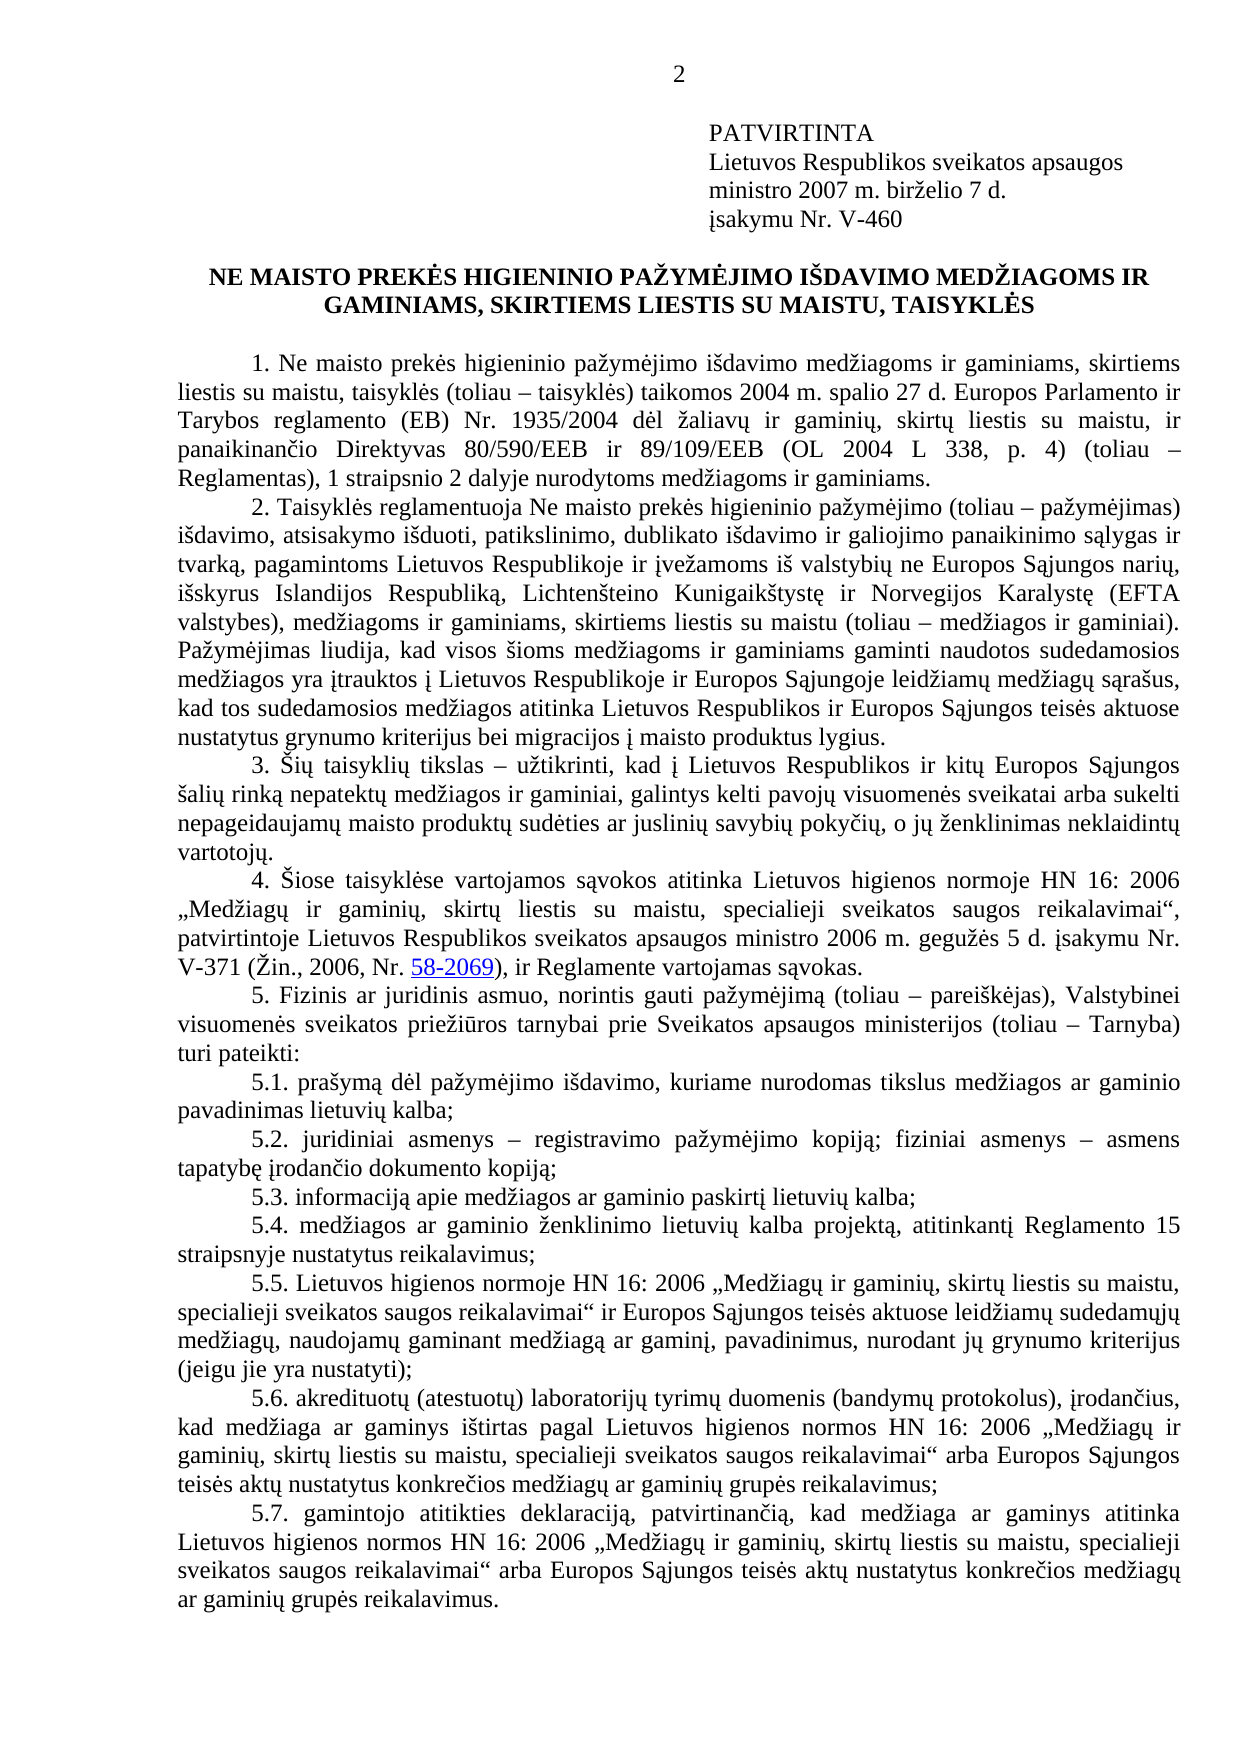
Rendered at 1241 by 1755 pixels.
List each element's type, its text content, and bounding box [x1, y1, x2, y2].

text 5.3. informaciją apie medžiagos ar gaminio paskirtį lietuvių kalba; [177, 1182, 1181, 1211]
text 5.5. Lietuvos higienos normoje HN 16: 2006 „Medžiagų ir gaminių, skirtų liestis su maistu, specialieji sveikatos saugos reikalavimai“ ir Europos Sąjungos teisės aktuose leidžiamų sudedamųjų medžiagų, naudojamų gaminant medžiagą ar gaminį, pavadinimus, nurodant jų grynumo kriterijus (jeigu jie yra nustatyti); [177, 1268, 1181, 1383]
text 5. Fizinis ar juridinis asmuo, norintis gauti pažymėjimą (toliau – pareiškėjas), Valstybinei visuomenės sveikatos priežiūros tarnybai prie Sveikatos apsaugos ministerijos (toliau – Tarnyba) turi pateikti: [177, 981, 1181, 1067]
text 3. Šių taisyklių tikslas – užtikrinti, kad į Lietuvos Respublikos ir kitų Europos Sąjungos šalių rinką nepatektų medžiagos ir gaminiai, galintys kelti pavojų visuomenės sveikatai arba sukelti nepageidaujamų maisto produktų sudėties ar juslinių savybių pokyčių, o jų ženklinimas neklaidintų vartotojų. [177, 751, 1181, 866]
text 4. Šiose taisyklėse vartojamos sąvokos atitinka Lietuvos higienos normoje HN 16: 2006 „Medžiagų ir gaminių, skirtų liestis su maistu, specialieji sveikatos saugos reikalavimai“, patvirtintoje Lietuvos Respublikos sveikatos apsaugos ministro 2006 m. gegužės 5 d. įsakymu Nr. V-371 (Žin., 2006, Nr. 58-2069), ir Reglamente vartojamas sąvokas. [177, 866, 1181, 981]
text 5.6. akredituotų (atestuotų) laboratorijų tyrimų duomenis (bandymų protokolus), įrodančius, kad medžiaga ar gaminys ištirtas pagal Lietuvos higienos normos HN 16: 2006 „Medžiagų ir gaminių, skirtų liestis su maistu, specialieji sveikatos saugos reikalavimai“ arba Europos Sąjungos teisės aktų nustatytus konkrečios medžiagų ar gaminių grupės reikalavimus; [177, 1383, 1181, 1498]
text 5.7. gamintojo atitikties deklaraciją, patvirtinančią, kad medžiaga ar gaminys atitinka Lietuvos higienos normos HN 16: 2006 „Medžiagų ir gaminių, skirtų liestis su maistu, specialieji sveikatos saugos reikalavimai“ arba Europos Sąjungos teisės aktų nustatytus konkrečios medžiagų ar gaminių grupės reikalavimus. [177, 1498, 1181, 1613]
text 5.4. medžiagos ar gaminio ženklinimo lietuvių kalba projektą, atitinkantį Reglamento 15 straipsnyje nustatytus reikalavimus; [177, 1211, 1181, 1268]
text 2. Taisyklės reglamentuoja Ne maisto prekės higieninio pažymėjimo (toliau – pažymėjimas) išdavimo, atsisakymo išduoti, patikslinimo, dublikato išdavimo ir galiojimo panaikinimo sąlygas ir tvarką, pagamintoms Lietuvos Respublikoje ir įvežamoms iš valstybių ne Europos Sąjungos narių, išskyrus Islandijos Respubliką, Lichtenšteino Kunigaikštystę ir Norvegijos Karalystę (EFTA valstybes), medžiagoms ir gaminiams, skirtiems liestis su maistu (toliau – medžiagos ir gaminiai). Pažymėjimas liudija, kad visos šioms medžiagoms ir gaminiams gaminti naudotos sudedamosios medžiagos yra įtrauktos į Lietuvos Respublikoje ir Europos Sąjungoje leidžiamų medžiagų sąrašus, kad tos sudedamosios medžiagos atitinka Lietuvos Respublikos ir Europos Sąjungos teisės aktuose nustatytus grynumo kriterijus bei migracijos į maisto produktus lygius. [177, 492, 1181, 751]
text įsakymu Nr. V-460 [177, 204, 1181, 233]
text 1. Ne maisto prekės higieninio pažymėjimo išdavimo medžiagoms ir gaminiams, skirtiems liestis su maistu, taisyklės (toliau – taisyklės) taikomos 2004 m. spalio 27 d. Europos Parlamento ir Tarybos reglamento (EB) Nr. 1935/2004 dėl žaliavų ir gaminių, skirtų liestis su maistu, ir panaikinančio Direktyvas 80/590/EEB ir 89/109/EEB (OL 2004 L 338, p. 4) (toliau – Reglamentas), 1 straipsnio 2 dalyje nurodytoms medžiagoms ir gaminiams. [177, 348, 1181, 492]
text Lietuvos Respublikos sveikatos apsaugos [177, 147, 1181, 176]
text PATVIRTINTA [177, 118, 1181, 147]
text 5.1. prašymą dėl pažymėjimo išdavimo, kuriame nurodomas tikslus medžiagos ar gaminio pavadinimas lietuvių kalba; [177, 1067, 1181, 1124]
text NE MAISTO PREKĖS HIGIENINIO PAŽYMĖJIMO IŠDAVIMO MEDŽIAGOMS IR GAMINIAMS, SKIRTIEMS LIESTIS SU MAISTU, TAISYKLĖS [177, 262, 1181, 319]
text ministro 2007 m. birželio 7 d. [177, 176, 1181, 204]
text 5.2. juridiniai asmenys – registravimo pažymėjimo kopiją; fiziniai asmenys – asmens tapatybę įrodančio dokumento kopiją; [177, 1124, 1181, 1182]
